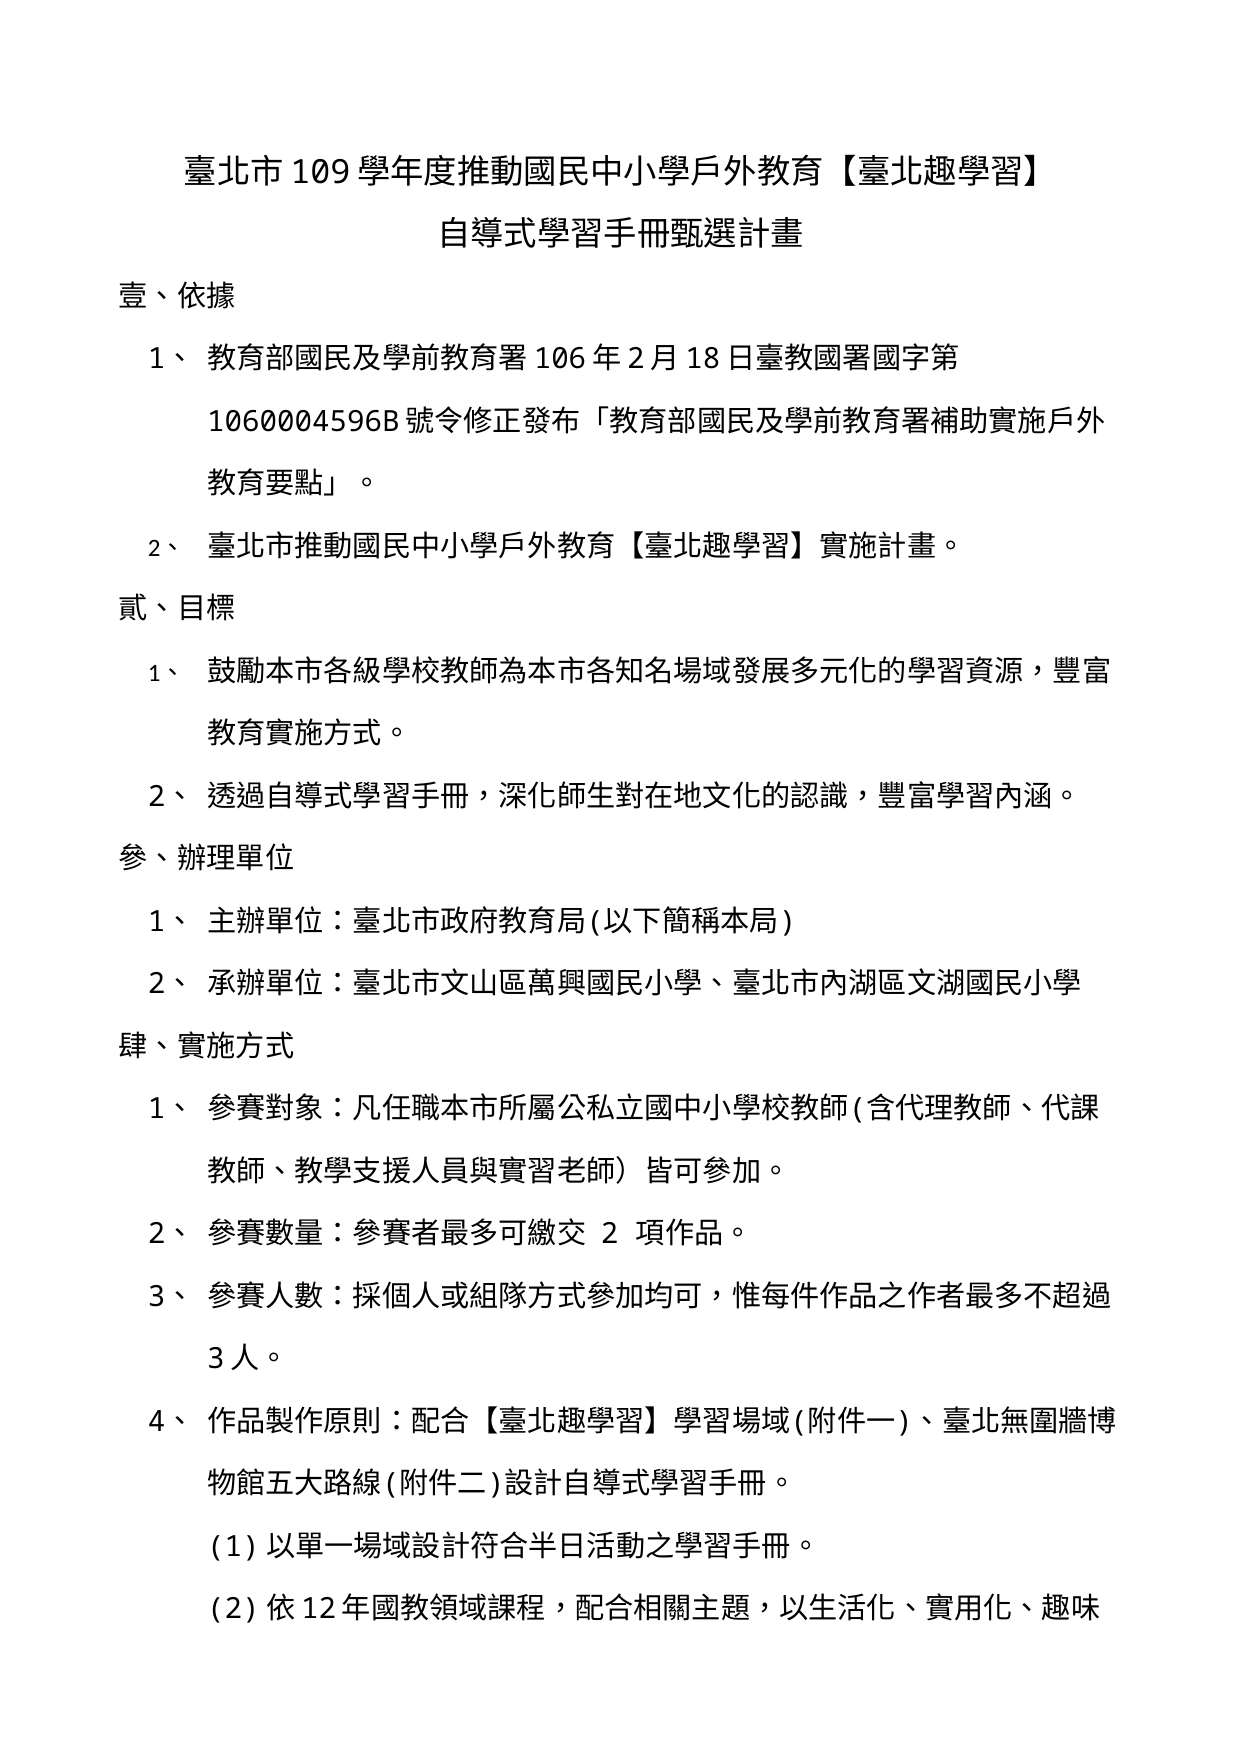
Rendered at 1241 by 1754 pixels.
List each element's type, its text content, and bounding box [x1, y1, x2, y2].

list 以單一場域設計符合半日活動之學習手冊。 [207, 1502, 1122, 1564]
list 目標 [118, 564, 1122, 627]
list 依12年國教領域課程，配合相關主題，以生活化、實用化、趣味 [207, 1564, 1122, 1627]
list 參賽數量：參賽者最多可繳交 2 項作品。 [148, 1189, 1122, 1252]
list 依據 [118, 252, 1122, 314]
list 主辦單位：臺北市政府教育局(以下簡稱本局) [148, 877, 1122, 939]
text 自導式學習手冊甄選計畫 [118, 189, 1122, 252]
list 實施方式 [118, 1002, 1122, 1064]
list 承辦單位：臺北市文山區萬興國民小學、臺北市內湖區文湖國民小學 [148, 939, 1122, 1002]
list 鼓勵本市各級學校教師為本市各知名場域發展多元化的學習資源，豐富教育實施方式。 [148, 627, 1122, 752]
list 臺北市推動國民中小學戶外教育【臺北趣學習】實施計畫。 [148, 502, 1122, 564]
list 透過自導式學習手冊，深化師生對在地文化的認識，豐富學習內涵。 [148, 752, 1122, 814]
list 作品製作原則：配合【臺北趣學習】學習場域(附件一)、臺北無圍牆博物館五大路線(附件二)設計自導式學習手冊。 [148, 1377, 1122, 1502]
list 辦理單位 [118, 814, 1122, 877]
text 臺北市109學年度推動國民中小學戶外教育【臺北趣學習】 [118, 127, 1122, 189]
list 參賽對象：凡任職本市所屬公私立國中小學校教師(含代理教師、代課教師、教學支援人員與實習老師）皆可參加。 [148, 1064, 1122, 1189]
list 參賽人數：採個人或組隊方式參加均可，惟每件作品之作者最多不超過 3人。 [148, 1252, 1122, 1377]
list 教育部國民及學前教育署106年2月18日臺教國署國字第1060004596B號令修正發布「教育部國民及學前教育署補助實施戶外教育要點」。 [148, 314, 1122, 502]
